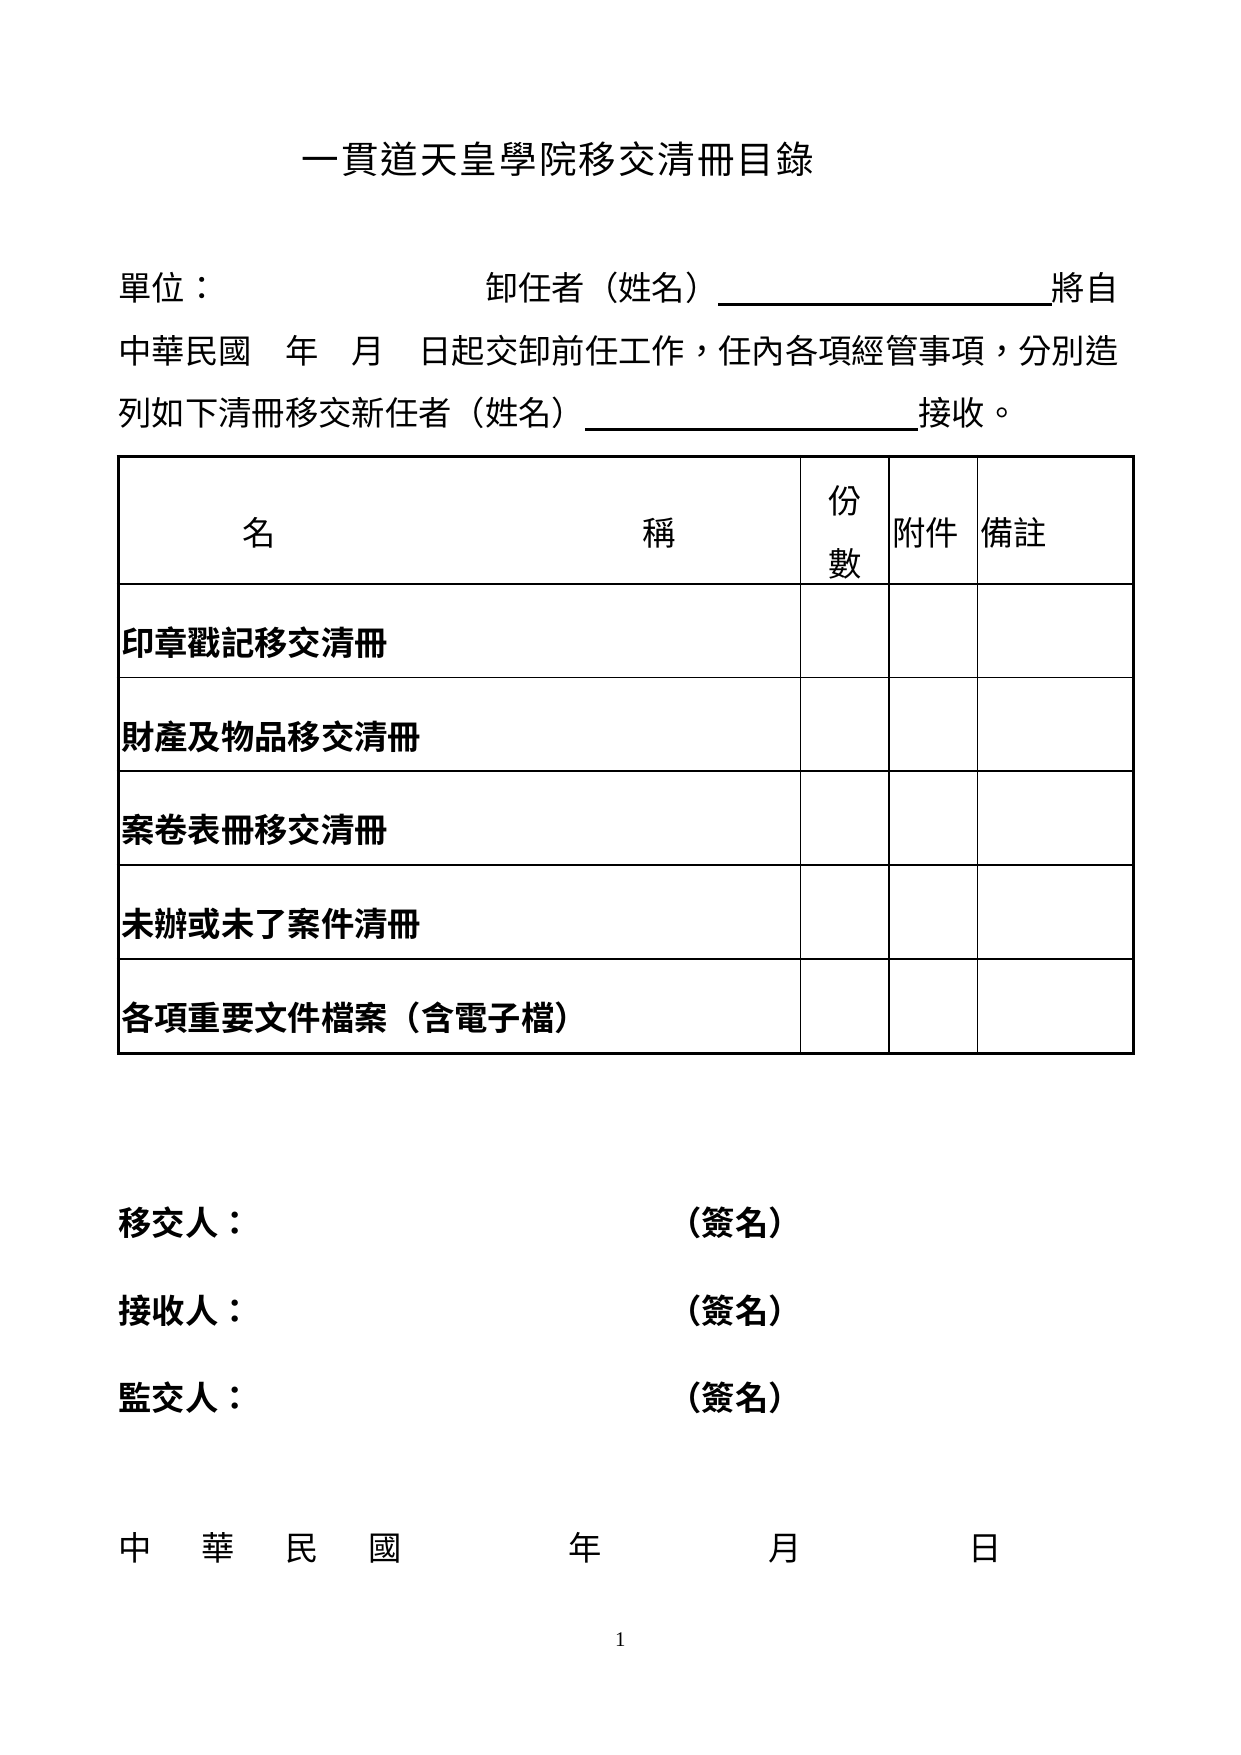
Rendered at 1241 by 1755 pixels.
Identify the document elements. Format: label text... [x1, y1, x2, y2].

table_header 備註 [978, 458, 1132, 583]
table_cell 案卷表冊移交清冊 [120, 772, 800, 864]
table_cell [890, 678, 977, 770]
table_cell [978, 678, 1132, 770]
table_cell [890, 960, 977, 1052]
table_cell [978, 585, 1132, 677]
table_cell [890, 866, 977, 958]
table_cell [801, 772, 888, 864]
table_cell [978, 772, 1132, 864]
text 單位： 卸任者（姓名） 將自中華民國 年 月 日起交卸前任工作，任內各項經管事項，分別造列如下清冊移交新任者（姓名） 接收。 [118, 244, 1122, 432]
table_header 附件 [890, 458, 977, 583]
table_cell [801, 866, 888, 958]
table_header 份 數 [801, 458, 888, 583]
table_cell [801, 585, 888, 677]
table_cell [978, 960, 1132, 1052]
text 一貫道天皇學院移交清冊目錄 [118, 130, 1122, 184]
table_cell [978, 866, 1132, 958]
text 中 華 民 國 年 月 日 [118, 1505, 1093, 1567]
table_cell [801, 678, 888, 770]
text 監交人： （簽名） [118, 1355, 1122, 1417]
table_cell [890, 772, 977, 864]
table_cell 財產及物品移交清冊 [120, 678, 800, 770]
text 接收人： （簽名） [118, 1267, 1122, 1330]
table_header 名 稱 [120, 458, 800, 583]
table_cell 印章戳記移交清冊 [120, 585, 800, 677]
table_cell [801, 960, 888, 1052]
table_cell 各項重要文件檔案（含電子檔） [120, 960, 800, 1052]
table_cell 未辦或未了案件清冊 [120, 866, 800, 958]
text 移交人： （簽名） [118, 1180, 1122, 1242]
table_cell [890, 585, 977, 677]
